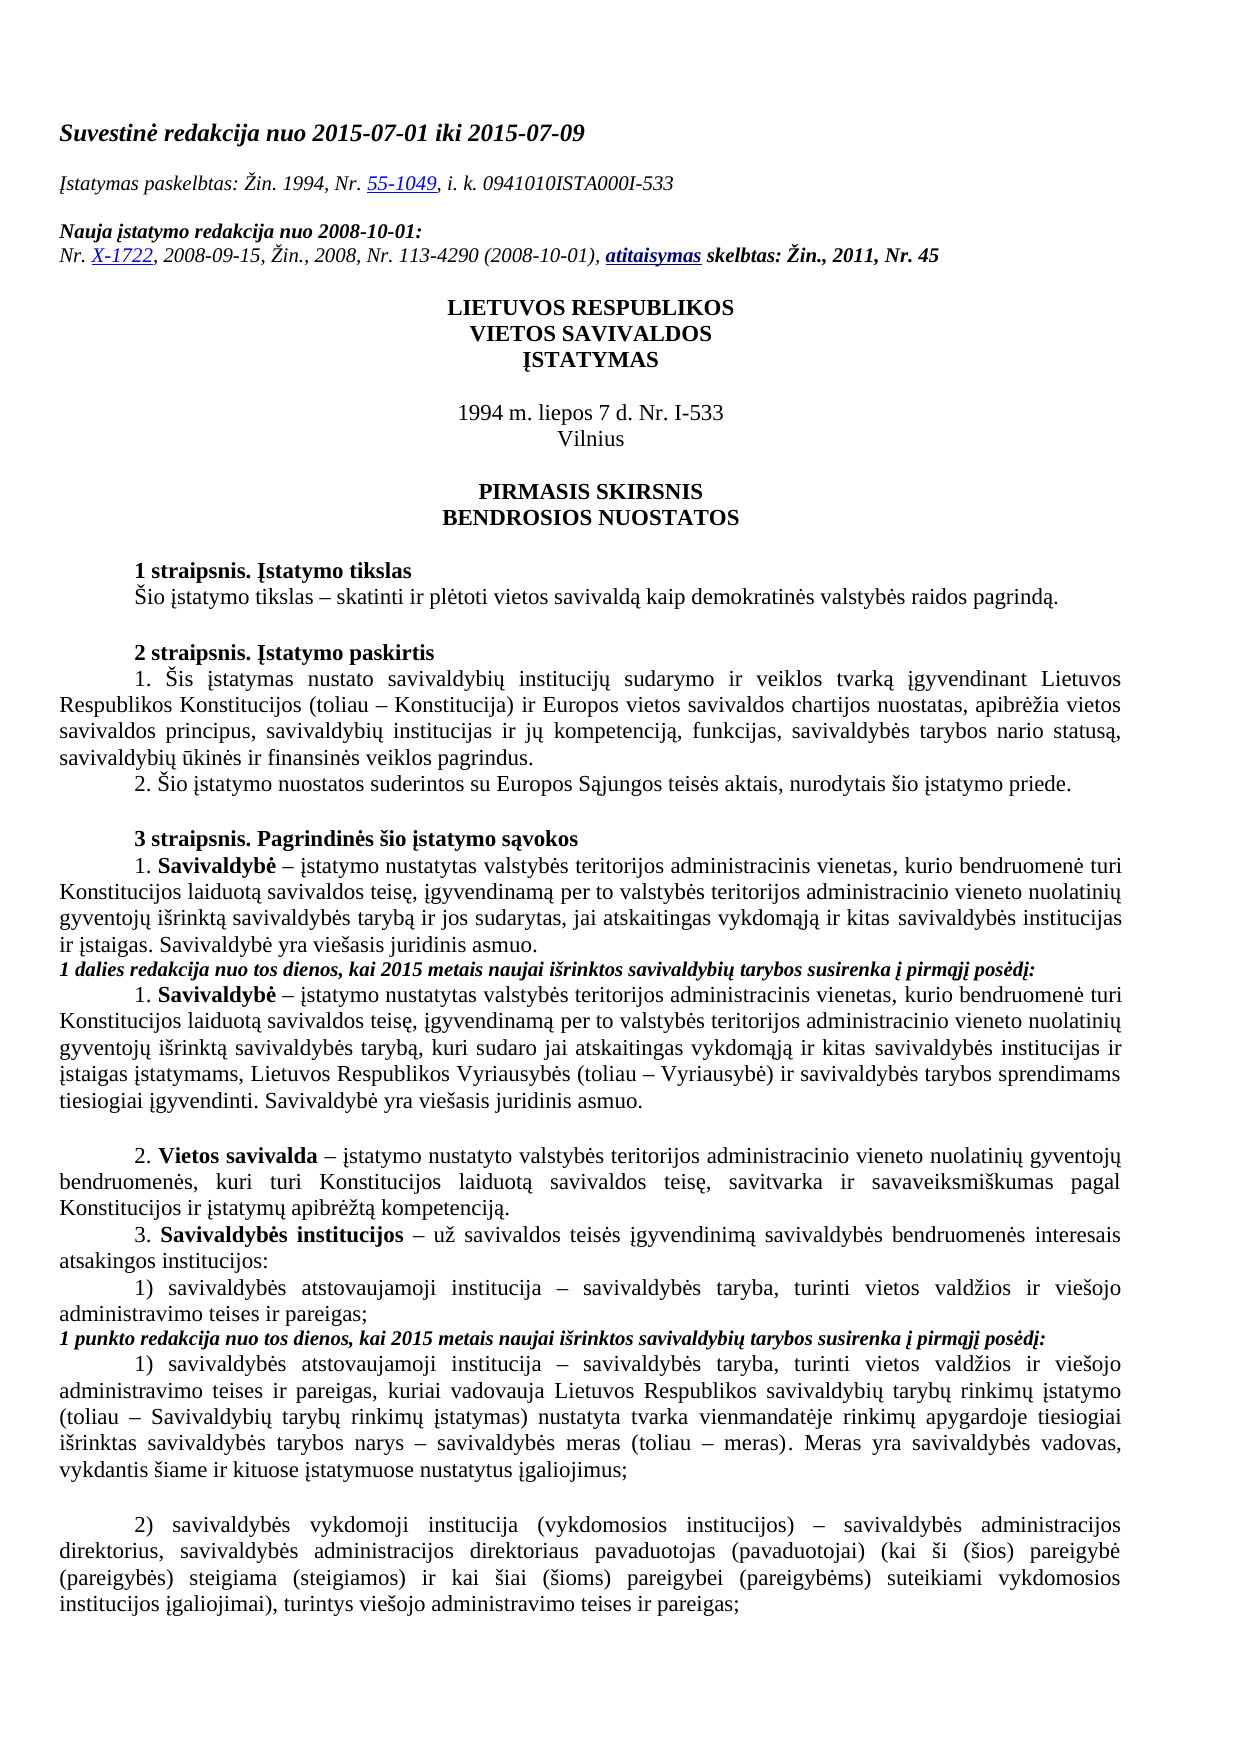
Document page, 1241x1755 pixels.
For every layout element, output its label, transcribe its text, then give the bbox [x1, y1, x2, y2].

text 3 straipsnis. Pagrindinės šio įstatymo sąvokos [59, 825, 1122, 852]
text Įstatymas paskelbtas: Žin. 1994, Nr. 55-1049, i. k. 0941010ISTA000I-533 [59, 171, 1122, 195]
text VIETOS SAVIVALDOS [59, 320, 1122, 346]
text 2) savivaldybės vykdomoji institucija (vykdomosios institucijos) – savivaldybės administracijos direktorius, savivaldybės administracijos direktoriaus pavaduotojas (pavaduotojai) (kai ši (šios) pareigybė (pareigybės) steigiama (steigiamos) ir kai šiai (šioms) pareigybei (pareigybėms) suteikiami vykdomosios institucijos įgaliojimai), turintys viešojo administravimo teises ir pareigas; [59, 1511, 1122, 1616]
text Nr. X-1722, 2008-09-15, Žin., 2008, Nr. 113-4290 (2008-10-01), atitaisymas skelbtas: Žin., 2011, Nr. 45 [59, 243, 1122, 267]
text 1) savivaldybės atstovaujamoji institucija – savivaldybės taryba, turinti vietos valdžios ir viešojo administravimo teises ir pareigas, kuriai vadovauja Lietuvos Respublikos savivaldybių tarybų rinkimų įstatymo (toliau – Savivaldybių tarybų rinkimų įstatymas) nustatyta tvarka vienmandatėje rinkimų apygardoje tiesiogiai išrinktas savivaldybės tarybos narys – savivaldybės meras (toliau – meras). Meras yra savivaldybės vadovas, vykdantis šiame ir kituose įstatymuose nustatytus įgaliojimus; [59, 1350, 1122, 1482]
text ĮSTATYMAS [59, 346, 1122, 373]
text 1994 m. liepos 7 d. Nr. I-533 [59, 399, 1122, 425]
text 3. Savivaldybės institucijos – už savivaldos teisės įgyvendinimą savivaldybės bendruomenės interesais atsakingos institucijos: [59, 1221, 1122, 1273]
text 2. Šio įstatymo nuostatos suderintos su Europos Sąjungos teisės aktais, nurodytais šio įstatymo priede. [59, 770, 1122, 797]
text 1. Savivaldybė – įstatymo nustatytas valstybės teritorijos administracinis vienetas, kurio bendruomenė turi Konstitucijos laiduotą savivaldos teisę, įgyvendinamą per to valstybės teritorijos administracinio vieneto nuolatinių gyventojų išrinktą savivaldybės tarybą, kuri sudaro jai atskaitingas vykdomąją ir kitas savivaldybės institucijas ir įstaigas įstatymams, Lietuvos Respublikos Vyriausybės (toliau – Vyriausybė) ir savivaldybės tarybos sprendimams tiesiogiai įgyvendinti. Savivaldybė yra viešasis juridinis asmuo. [59, 981, 1122, 1113]
text 1 straipsnis. Įstatymo tikslas [59, 557, 1122, 583]
text 2 straipsnis. Įstatymo paskirtis [59, 638, 1122, 665]
text 1 dalies redakcija nuo tos dienos, kai 2015 metais naujai išrinktos savivaldybių tarybos susirenka į pirmąjį posėdį: [59, 957, 1122, 981]
text Šio įstatymo tikslas – skatinti ir plėtoti vietos savivaldą kaip demokratinės valstybės raidos pagrindą. [59, 583, 1122, 610]
text LIETUVOS RESPUBLIKOS [59, 293, 1122, 320]
text Vilnius [59, 425, 1122, 452]
text Nauja įstatymo redakcija nuo 2008-10-01: [59, 219, 1122, 243]
text 1) savivaldybės atstovaujamoji institucija – savivaldybės taryba, turinti vietos valdžios ir viešojo administravimo teises ir pareigas; [59, 1273, 1122, 1326]
text 1. Šis įstatymas nustato savivaldybių institucijų sudarymo ir veiklos tvarką įgyvendinant Lietuvos Respublikos Konstitucijos (toliau – Konstitucija) ir Europos vietos savivaldos chartijos nuostatas, apibrėžia vietos savivaldos principus, savivaldybių institucijas ir jų kompetenciją, funkcijas, savivaldybės tarybos nario statusą, savivaldybių ūkinės ir finansinės veiklos pagrindus. [59, 665, 1122, 770]
text BENDROSIOS NUOSTATOS [59, 504, 1122, 531]
text Suvestinė redakcija nuo 2015-07-01 iki 2015-07-09 [59, 118, 1122, 147]
text 2. Vietos savivalda – įstatymo nustatyto valstybės teritorijos administracinio vieneto nuolatinių gyventojų bendruomenės, kuri turi Konstitucijos laiduotą savivaldos teisę, savitvarka ir savaveiksmiškumas pagal Konstitucijos ir įstatymų apibrėžtą kompetenciją. [59, 1142, 1122, 1221]
text PIRMASIS SKIRSNIS [59, 478, 1122, 504]
text 1 punkto redakcija nuo tos dienos, kai 2015 metais naujai išrinktos savivaldybių tarybos susirenka į pirmąjį posėdį: [59, 1326, 1122, 1350]
text 1. Savivaldybė – įstatymo nustatytas valstybės teritorijos administracinis vienetas, kurio bendruomenė turi Konstitucijos laiduotą savivaldos teisę, įgyvendinamą per to valstybės teritorijos administracinio vieneto nuolatinių gyventojų išrinktą savivaldybės tarybą ir jos sudarytas, jai atskaitingas vykdomąją ir kitas savivaldybės institucijas ir įstaigas. Savivaldybė yra viešasis juridinis asmuo. [59, 852, 1122, 957]
